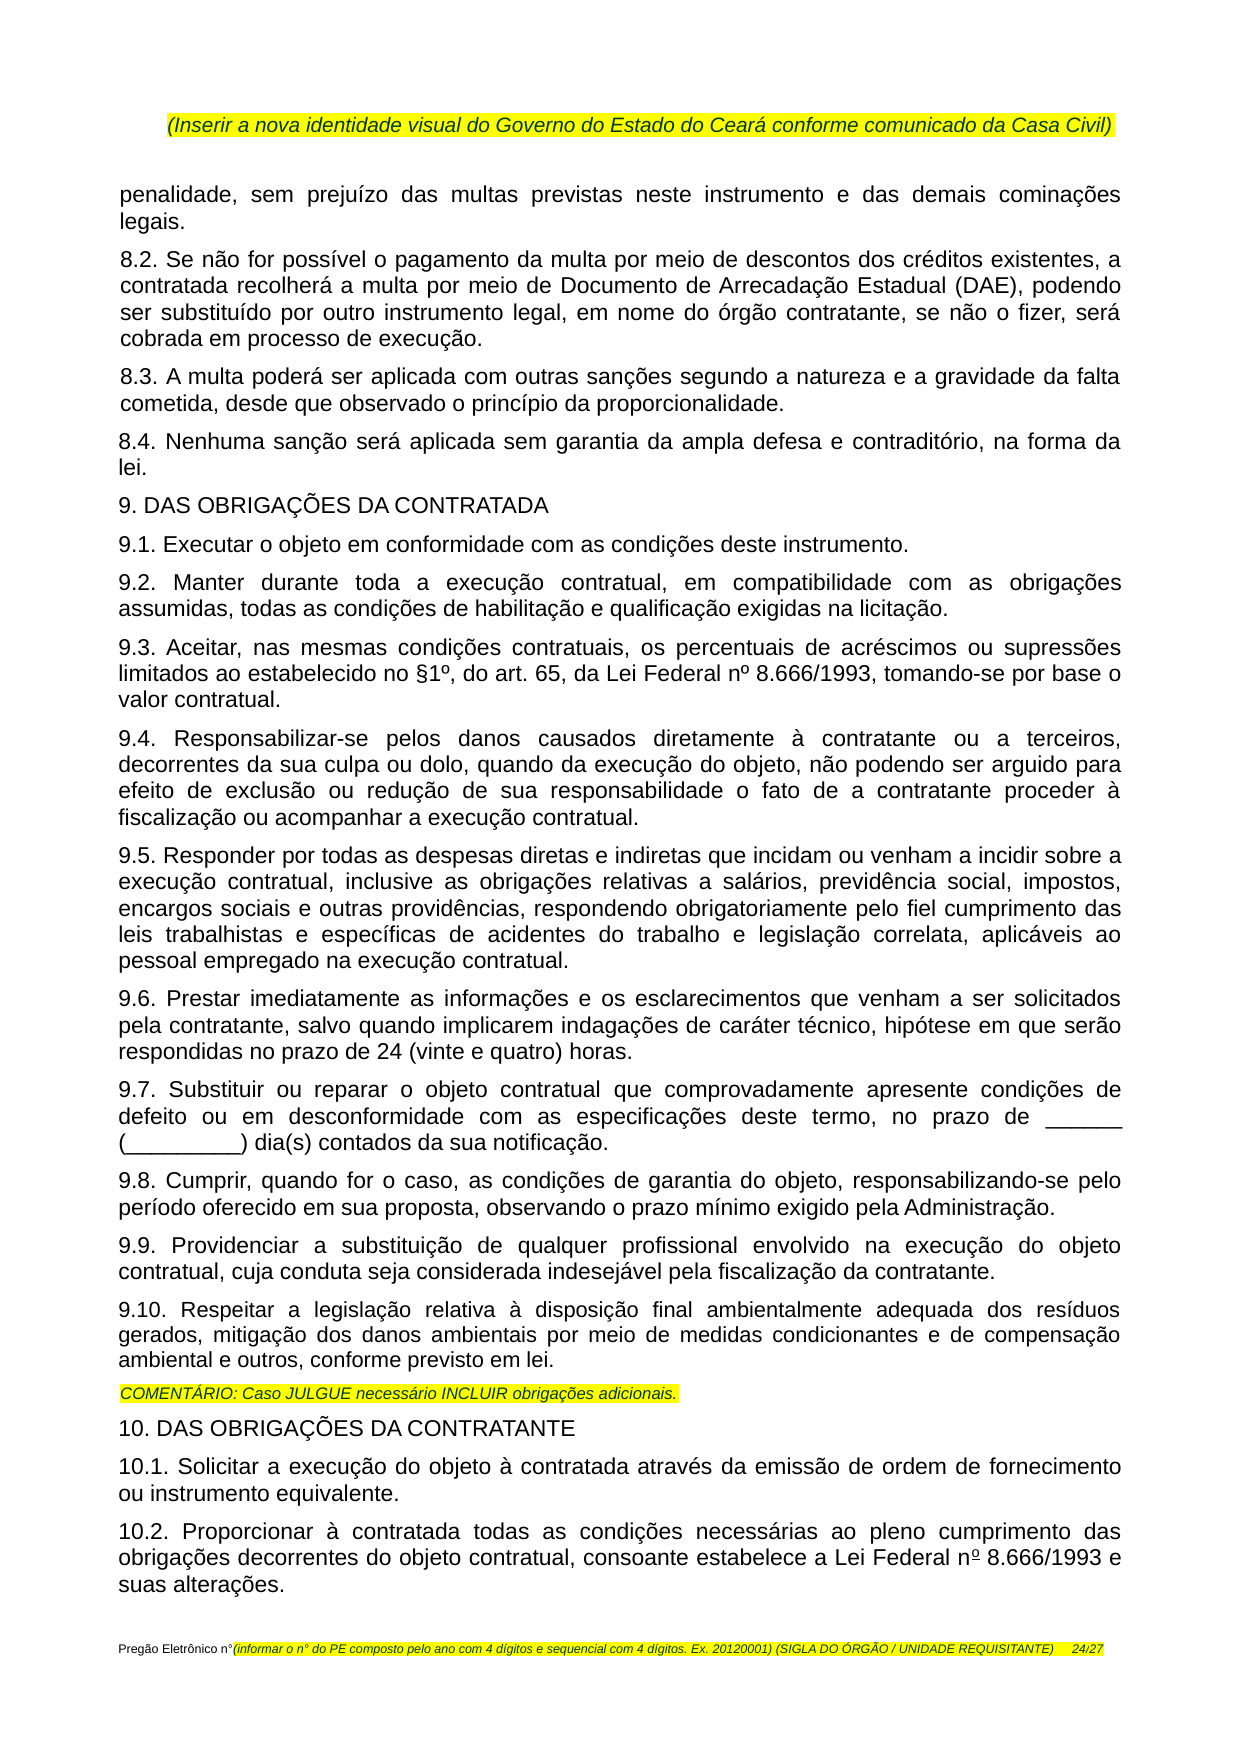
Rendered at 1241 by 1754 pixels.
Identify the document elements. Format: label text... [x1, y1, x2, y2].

text 8.3. A multa poderá ser aplicada com outras sanções segundo a natureza e a gravidade da falta cometida, desde que observado o princípio da proporcionalidade. [120, 363, 1122, 416]
text COMENTÁRIO: Caso JULGUE necessário INCLUIR obrigações adicionais. [120, 1384, 1122, 1403]
text 9.8. Cumprir, quando for o caso, as condições de garantia do objeto, responsabilizando-se pelo período oferecido em sua proposta, observando o prazo mínimo exigido pela Administração. [118, 1167, 1122, 1220]
text 9.7. Substituir ou reparar o objeto contratual que comprovadamente apresente condições de defeito ou em desconformidade com as especificações deste termo, no prazo de ______ (_________) dia(s) contados da sua notificação. [118, 1076, 1122, 1155]
text penalidade, sem prejuízo das multas previstas neste instrumento e das demais cominações legais. [119, 181, 1122, 234]
text 10. DAS OBRIGAÇÕES DA CONTRATANTE [118, 1415, 1122, 1441]
text 9.6. Prestar imediatamente as informações e os esclarecimentos que venham a ser solicitados pela contratante, salvo quando implicarem indagações de caráter técnico, hipótese em que serão respondidas no prazo de 24 (vinte e quatro) horas. [118, 985, 1122, 1064]
text 9.5. Responder por todas as despesas diretas e indiretas que incidam ou venham a incidir sobre a execução contratual, inclusive as obrigações relativas a salários, previdência social, impostos, encargos sociais e outras providências, respondendo obrigatoriamente pelo fiel cumprimento das leis trabalhistas e específicas de acidentes do trabalho e legislação correlata, aplicáveis ao pessoal empregado na execução contratual. [118, 842, 1122, 973]
text 10.1. Solicitar a execução do objeto à contratada através da emissão de ordem de fornecimento ou instrumento equivalente. [118, 1453, 1122, 1506]
text 8.4. Nenhuma sanção será aplicada sem garantia da ampla defesa e contraditório, na forma da lei. [118, 428, 1122, 481]
text 9. DAS OBRIGAÇÕES DA CONTRATADA [118, 492, 1122, 519]
text 9.3. Aceitar, nas mesmas condições contratuais, os percentuais de acréscimos ou supressões limitados ao estabelecido no §1º, do art. 65, da Lei Federal nº 8.666/1993, tomando-se por base o valor contratual. [118, 633, 1122, 713]
text 9.1. Executar o objeto em conformidade com as condições deste instrumento. [118, 531, 1122, 557]
text 9.9. Providenciar a substituição de qualquer profissional envolvido na execução do objeto contratual, cuja conduta seja considerada indesejável pela fiscalização da contratante. [118, 1232, 1122, 1284]
text 9.10. Respeitar a legislação relativa à disposição final ambientalmente adequada dos resíduos gerados, mitigação dos danos ambientais por meio de medidas condicionantes e de compensação ambiental e outros, conforme previsto em lei. [118, 1296, 1122, 1372]
text 8.2. Se não for possível o pagamento da multa por meio de descontos dos créditos existentes, a contratada recolherá a multa por meio de Documento de Arrecadação Estadual (DAE), podendo ser substituído por outro instrumento legal, em nome do órgão contratante, se não o fizer, será cobrada em processo de execução. [120, 246, 1122, 351]
text 9.4. Responsabilizar-se pelos danos causados diretamente à contratante ou a terceiros, decorrentes da sua culpa ou dolo, quando da execução do objeto, não podendo ser arguido para efeito de exclusão ou redução de sua responsabilidade o fato de a contratante proceder à fiscalização ou acompanhar a execução contratual. [118, 724, 1122, 830]
text 10.2. Proporcionar à contratada todas as condições necessárias ao pleno cumprimento das obrigações decorrentes do objeto contratual, consoante estabelece a Lei Federal no 8.666/1993 e suas alterações. [118, 1518, 1122, 1597]
text 9.2. Manter durante toda a execução contratual, em compatibilidade com as obrigações assumidas, todas as condições de habilitação e qualificação exigidas na licitação. [118, 569, 1122, 622]
